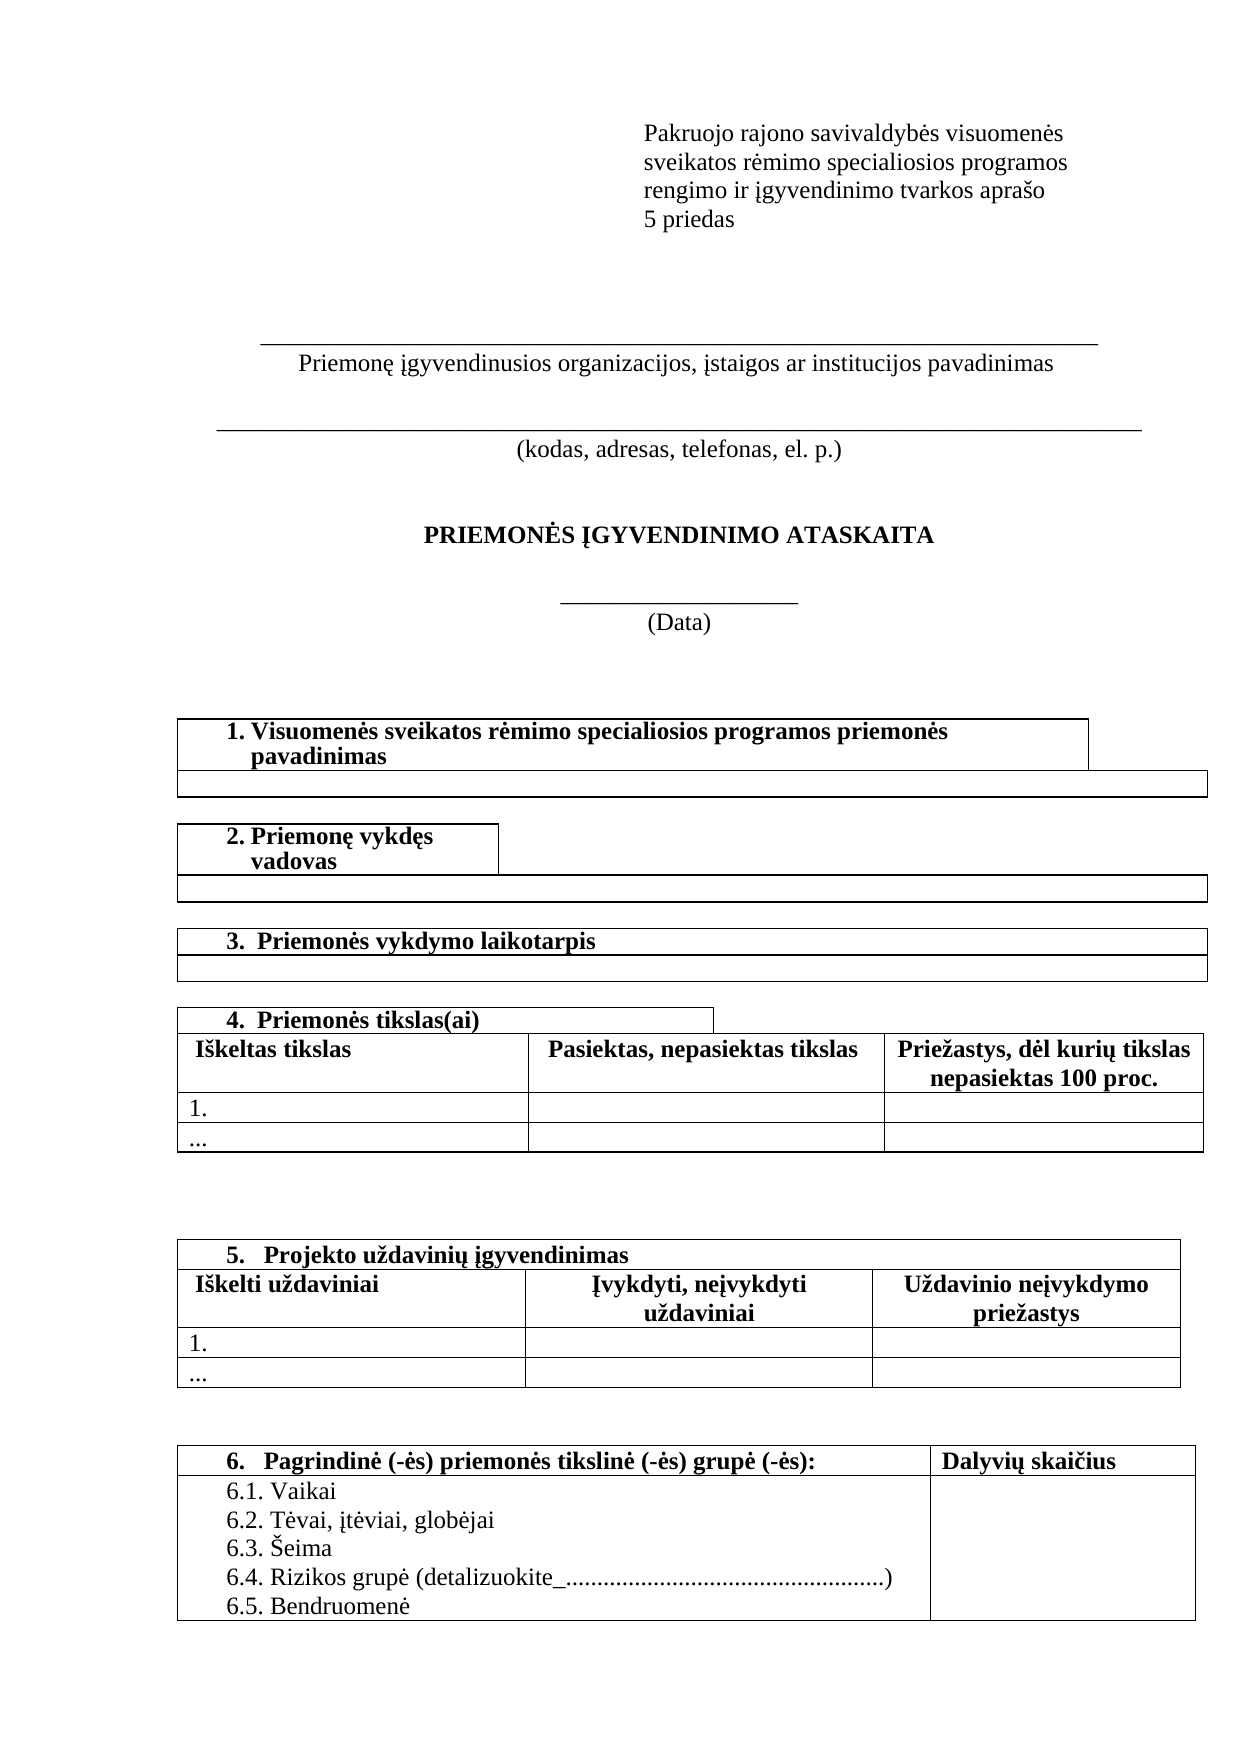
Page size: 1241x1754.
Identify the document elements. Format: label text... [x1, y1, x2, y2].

table_header [499, 823, 1207, 874]
table_header [884, 1007, 1204, 1033]
text Pakruojo rajono savivaldybės visuomenės [177, 118, 1181, 147]
table_header 1. Visuomenės sveikatos rėmimo specialiosios programos priemonės pavadinimas [178, 720, 1088, 770]
table_cell 6.1. Vaikai 6.2. Tėvai, įtėviai, globėjai 6.3. Šeima 6.4. Rizikos grupė (detalizuokite_...................................................) 6.5. Bendruomenė [178, 1476, 930, 1620]
table_header [714, 1007, 884, 1033]
table_header 4. Priemonės tikslas(ai) [178, 1008, 713, 1033]
table_header 5. Projekto uždavinių įgyvendinimas [178, 1240, 1180, 1268]
text 5 priedas [177, 204, 1181, 233]
text rengimo ir įgyvendinimo tvarkos aprašo [177, 176, 1181, 204]
table_cell ... [178, 1123, 528, 1151]
table_header Dalyvių skaičius [931, 1446, 1195, 1475]
table_header 6. Pagrindinė (-ės) priemonės tikslinė (-ės) grupė (-ės): [178, 1446, 930, 1475]
text (kodas, adresas, telefonas, el. p.) [177, 434, 1181, 463]
text PRIEMONĖS ĮGYVENDINIMO ATASKAITA [177, 521, 1181, 549]
table_cell [931, 1476, 1195, 1620]
text (Data) [177, 607, 1181, 636]
table_cell [885, 1123, 1203, 1151]
table_header [1089, 718, 1207, 770]
table_cell Iškelti uždaviniai [178, 1270, 525, 1327]
table_cell [885, 1093, 1203, 1122]
table_header 2. Priemonę vykdęs vadovas [178, 825, 498, 874]
table_cell [529, 1123, 884, 1151]
text __________________________________________________________________________ [177, 406, 1181, 434]
table_cell [529, 1093, 884, 1122]
text sveikatos rėmimo specialiosios programos [177, 147, 1181, 176]
table_cell Uždavinio neįvykdymo priežastys [873, 1270, 1180, 1327]
table_cell Priežastys, dėl kurių tikslas nepasiektas 100 proc. [885, 1034, 1203, 1092]
table_cell [873, 1328, 1180, 1357]
table_cell Įvykdyti, neįvykdyti uždaviniai [526, 1270, 872, 1327]
text ___________________ [177, 578, 1181, 607]
table_header 3. Priemonės vykdymo laikotarpis [178, 929, 1207, 954]
table_cell [526, 1328, 872, 1357]
text ___________________________________________________________________ [177, 319, 1181, 348]
table_cell ... [178, 1358, 525, 1387]
table_cell [178, 771, 1207, 796]
table_cell 1. [178, 1328, 525, 1357]
table_cell Iškeltas tikslas [178, 1034, 528, 1092]
table_cell Pasiektas, nepasiektas tikslas [529, 1034, 884, 1092]
table_cell [873, 1358, 1180, 1387]
table_cell [178, 876, 1207, 901]
table_cell [526, 1358, 872, 1387]
text Priemonę įgyvendinusios organizacijos, įstaigos ar institucijos pavadinimas [177, 348, 1181, 377]
table_cell 1. [178, 1093, 528, 1122]
table_cell [178, 956, 1207, 981]
